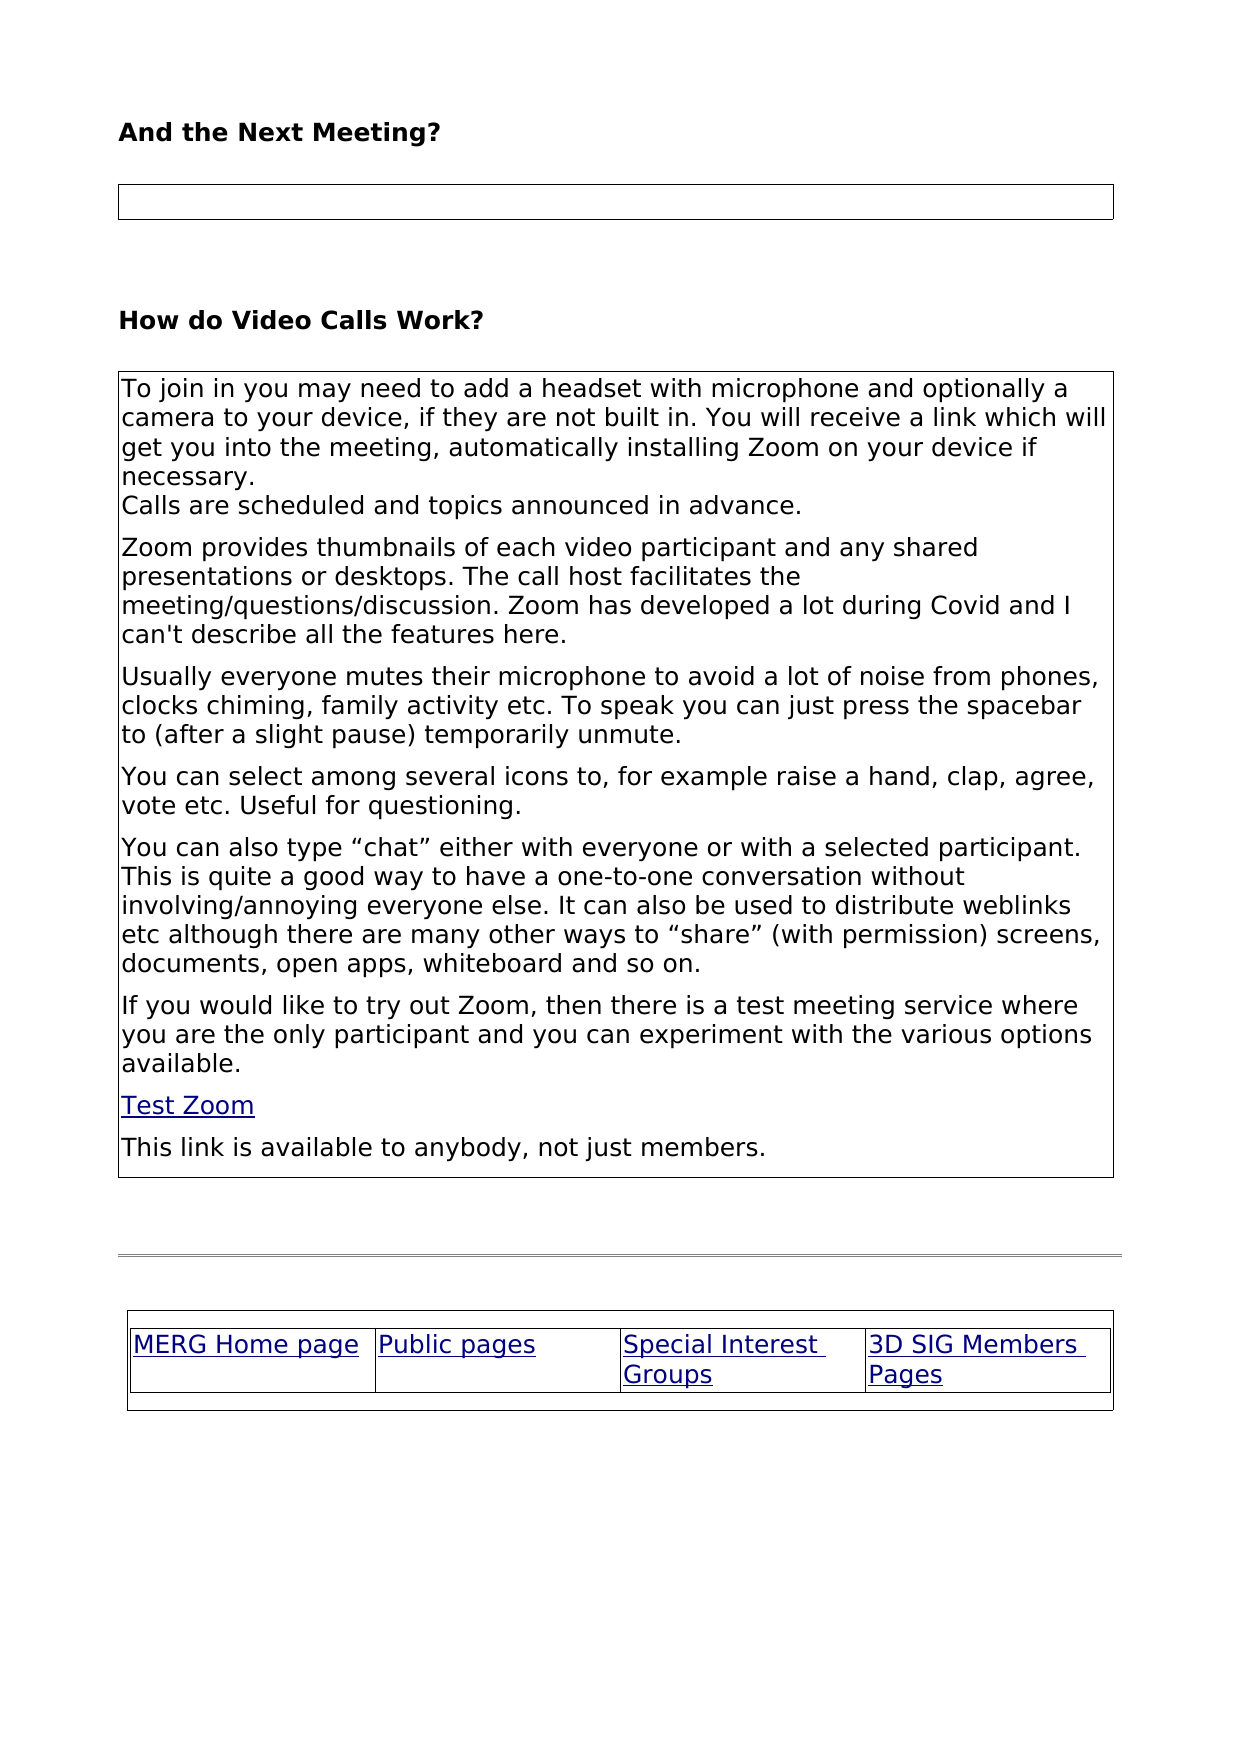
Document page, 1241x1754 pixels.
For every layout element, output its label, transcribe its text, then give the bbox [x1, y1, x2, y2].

table_header MERG Home page [131, 1329, 375, 1392]
subtitle How do Video Calls Work? [118, 306, 1122, 335]
subtitle And the Next Meeting? [118, 118, 1122, 147]
table_header 3D SIG Members Pages [866, 1329, 1110, 1392]
table_header To join in you may need to add a headset with microphone and optionally a camera to your device, if they are not built in. You will receive a link which will get you into the meeting, automatically installing Zoom on your device if necessary. Calls are scheduled and topics announced in advance. Zoom provides thumbnails of each video participant and any shared presentations or desktops. The call host facilitates the meeting/questions/discussion. Zoom has developed a lot during Covid and I can't describe all the features here. Usually everyone mutes their microphone to avoid a lot of noise from phones, clocks chiming, family activity etc. To speak you can just press the spacebar to (after a slight pause) temporarily unmute. You can select among several icons to, for example raise a hand, clap, agree, vote etc. Useful for questioning. You can also type “chat” either with everyone or with a selected participant. This is quite a good way to have a one-to-one conversation without involving/annoying everyone else. It can also be used to distribute weblinks etc although there are many other ways to “share” (with permission) screens, documents, open apps, whiteboard and so on. If you would like to try out Zoom, then there is a test meeting service where you are the only participant and you can experiment with the various options available. Test Zoom This link is available to anybody, not just members. [119, 372, 1113, 1177]
table_header Special Interest Groups [621, 1329, 865, 1392]
table_header Public pages [376, 1329, 620, 1392]
table_header [119, 185, 1113, 218]
table_header [128, 1311, 1113, 1410]
